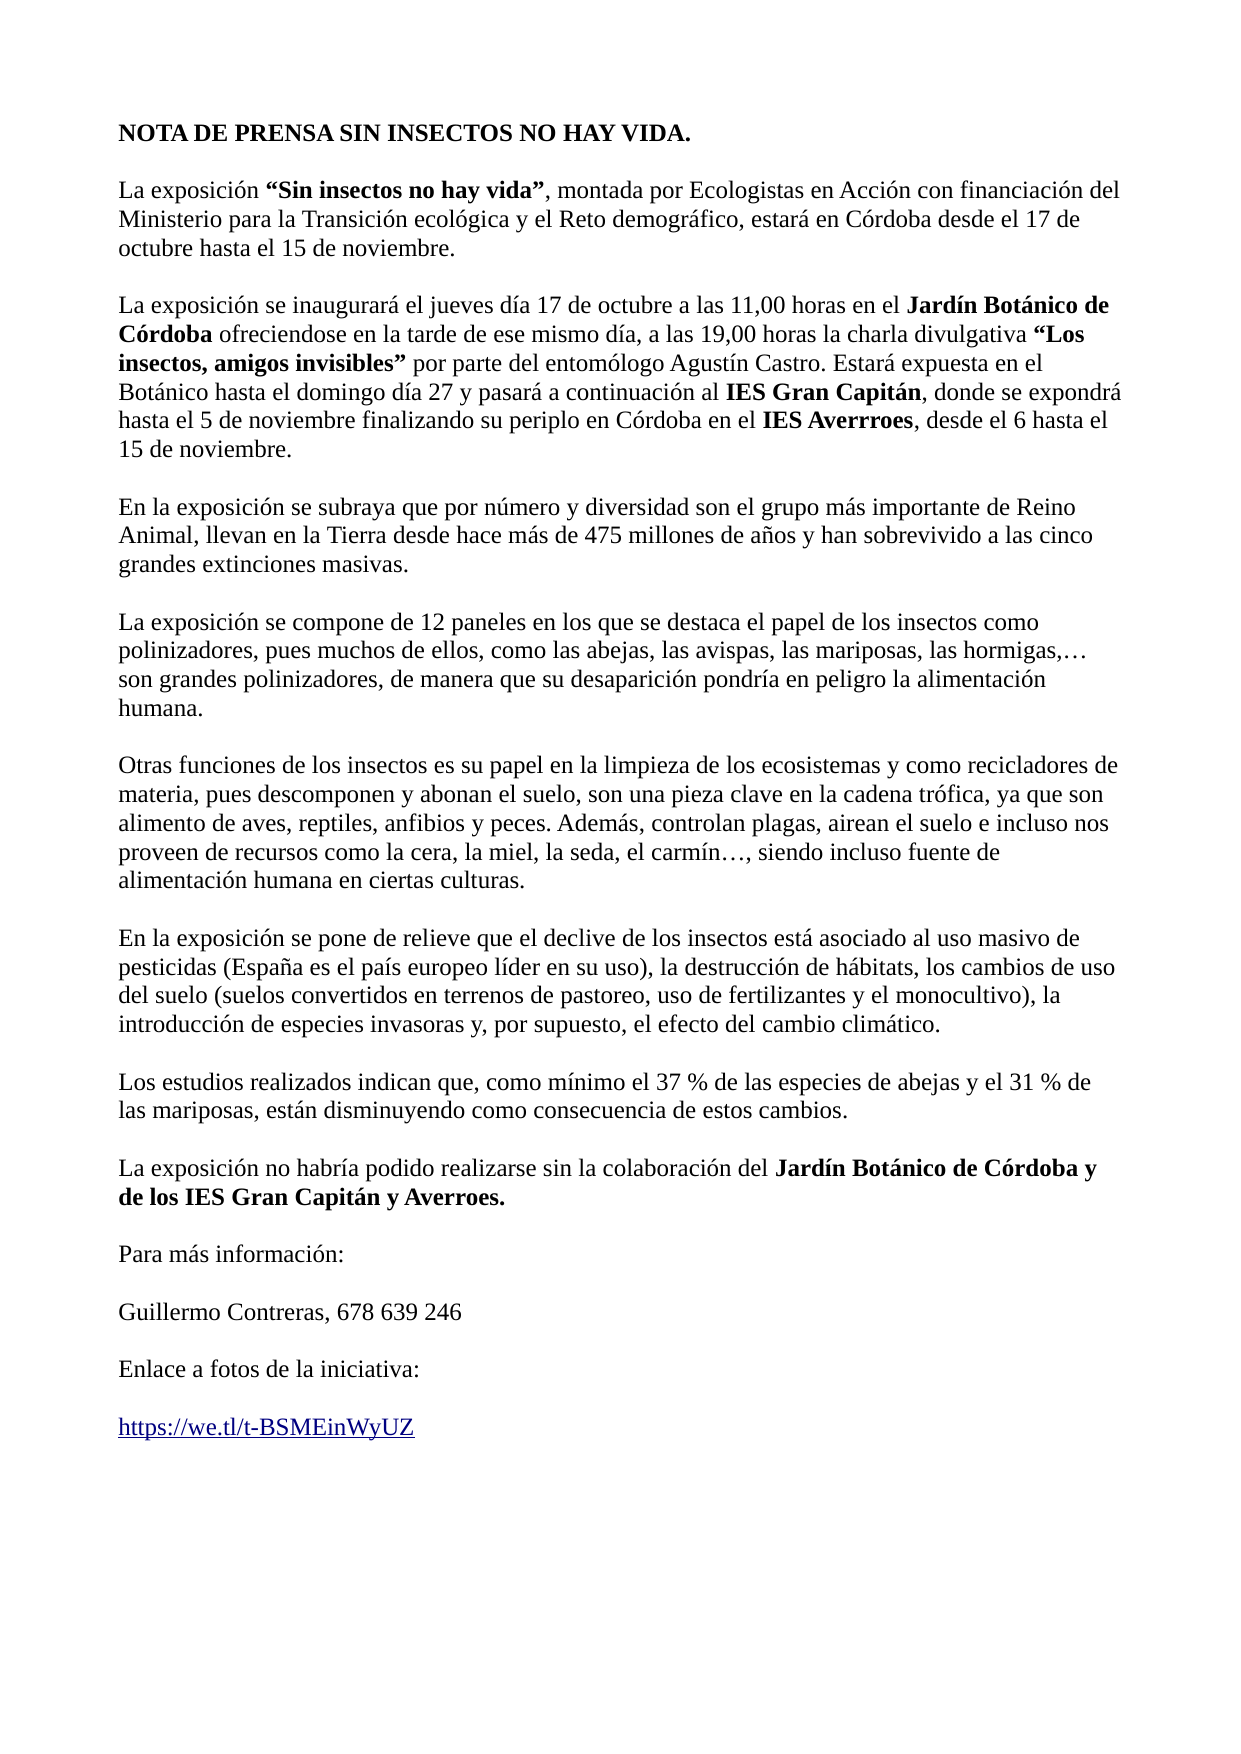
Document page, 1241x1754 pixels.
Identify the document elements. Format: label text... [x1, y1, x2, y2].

text Otras funciones de los insectos es su papel en la limpieza de los ecosistemas y como recicladores de materia, pues descomponen y abonan el suelo, son una pieza clave en la cadena trófica, ya que son alimento de aves, reptiles, anfibios y peces. Además, controlan plagas, airean el suelo e incluso nos proveen de recursos como la cera, la miel, la seda, el carmín…, siendo incluso fuente de alimentación humana en ciertas culturas. [118, 751, 1122, 894]
text La exposición se inaugurará el jueves día 17 de octubre a las 11,00 horas en el Jardín Botánico de Córdoba ofreciendose en la tarde de ese mismo día, a las 19,00 horas la charla divulgativa “Los insectos, amigos invisibles” por parte del entomólogo Agustín Castro. Estará expuesta en el Botánico hasta el domingo día 27 y pasará a continuación al IES Gran Capitán, donde se expondrá hasta el 5 de noviembre finalizando su periplo en Córdoba en el IES Averrroes, desde el 6 hasta el 15 de noviembre. [118, 291, 1122, 463]
text En la exposición se pone de relieve que el declive de los insectos está asociado al uso masivo de pesticidas (España es el país europeo líder en su uso), la destrucción de hábitats, los cambios de uso del suelo (suelos convertidos en terrenos de pastoreo, uso de fertilizantes y el monocultivo), la introducción de especies invasoras y, por supuesto, el efecto del cambio climático. [118, 923, 1122, 1038]
text Enlace a fotos de la iniciativa: [118, 1354, 1122, 1383]
text https://we.tl/t-BSMEinWyUZ [118, 1412, 1122, 1441]
text Para más información: [118, 1239, 1122, 1268]
text Los estudios realizados indican que, como mínimo el 37 % de las especies de abejas y el 31 % de las mariposas, están disminuyendo como consecuencia de estos cambios. [118, 1067, 1122, 1124]
text Guillermo Contreras, 678 639 246 [118, 1297, 1122, 1326]
text La exposición no habría podido realizarse sin la colaboración del Jardín Botánico de Córdoba y de los IES Gran Capitán y Averroes. [118, 1153, 1122, 1211]
text NOTA DE PRENSA SIN INSECTOS NO HAY VIDA. [118, 118, 1122, 147]
text En la exposición se subraya que por número y diversidad son el grupo más importante de Reino Animal, llevan en la Tierra desde hace más de 475 millones de años y han sobrevivido a las cinco grandes extinciones masivas. [118, 492, 1122, 578]
text La exposición se compone de 12 paneles en los que se destaca el papel de los insectos como polinizadores, pues muchos de ellos, como las abejas, las avispas, las mariposas, las hormigas,…son grandes polinizadores, de manera que su desaparición pondría en peligro la alimentación humana. [118, 607, 1122, 722]
text La exposición “Sin insectos no hay vida”, montada por Ecologistas en Acción con financiación del Ministerio para la Transición ecológica y el Reto demográfico, estará en Córdoba desde el 17 de octubre hasta el 15 de noviembre. [118, 176, 1122, 262]
